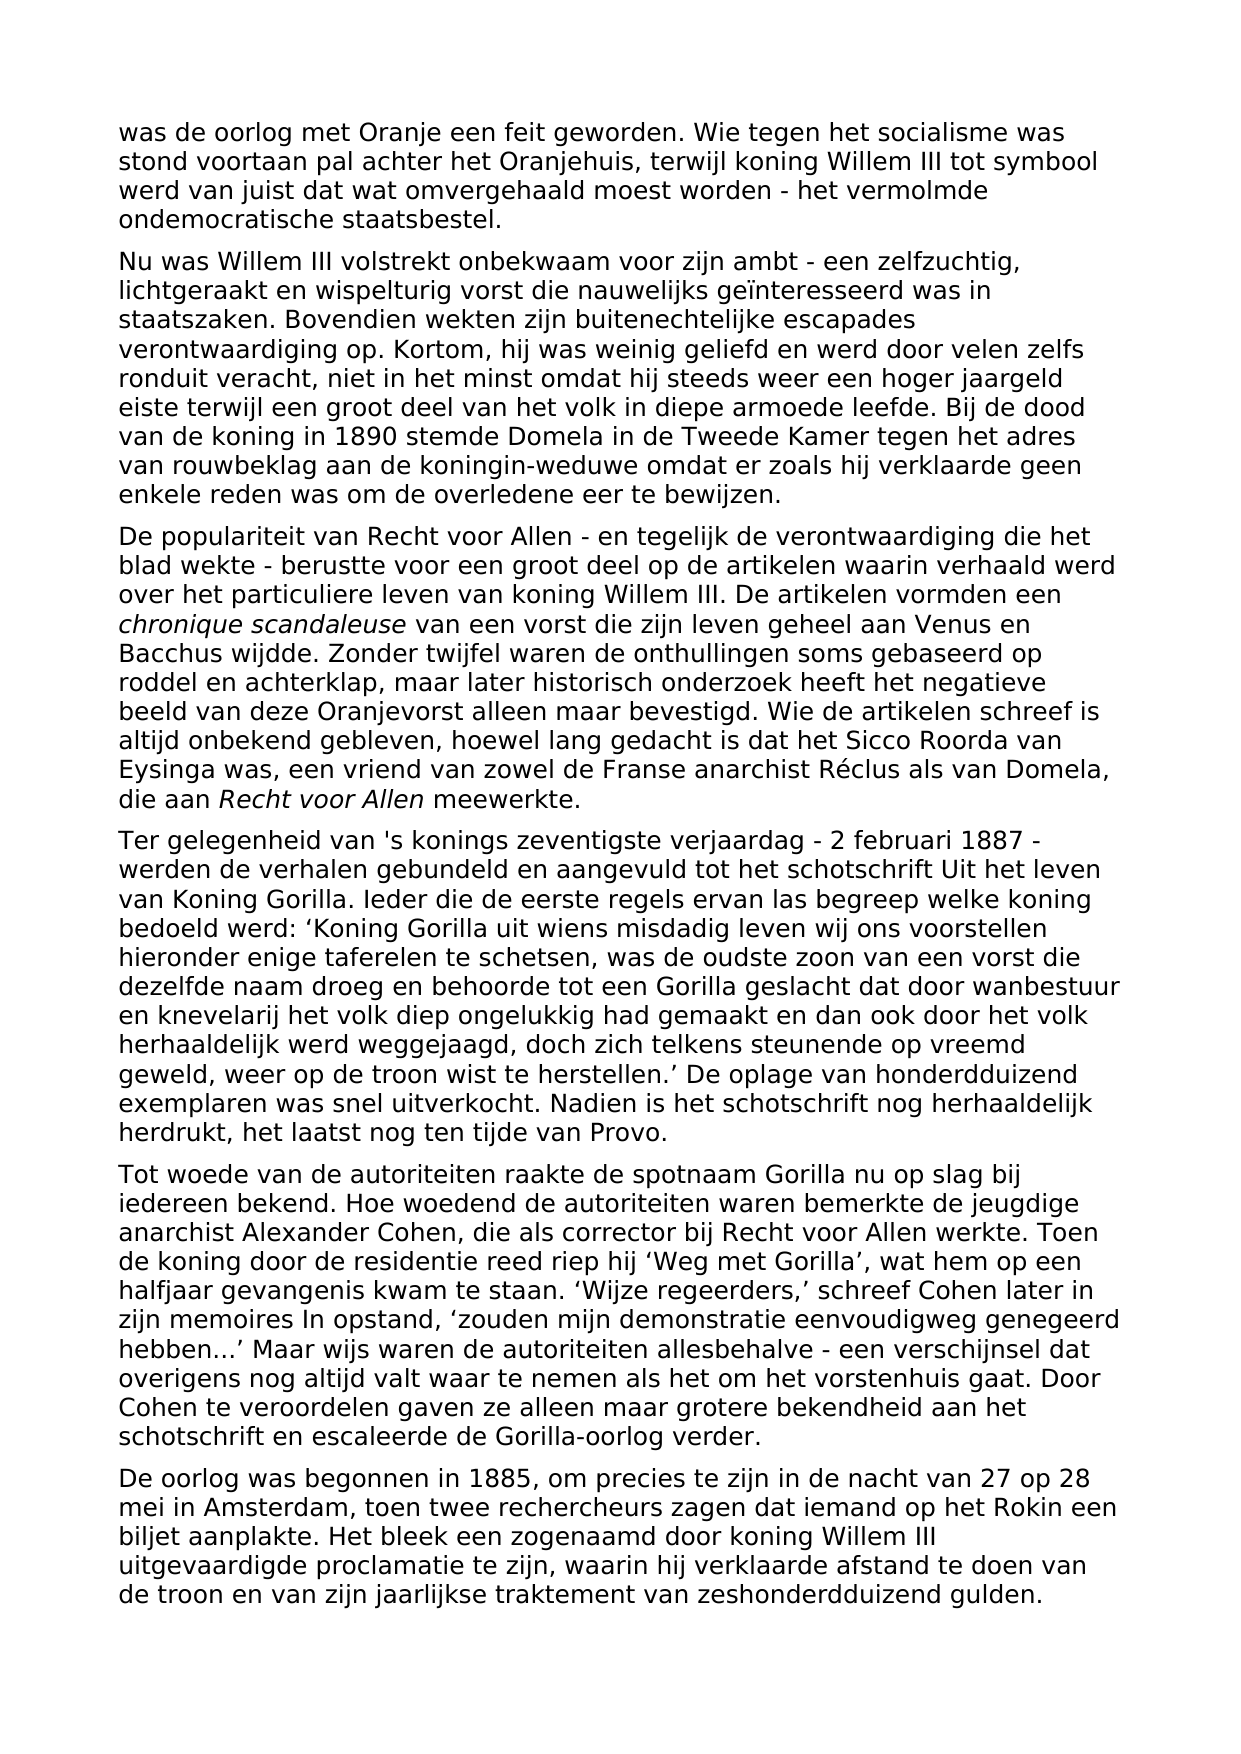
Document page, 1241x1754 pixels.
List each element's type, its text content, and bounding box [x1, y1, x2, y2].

text Nu was Willem III volstrekt onbekwaam voor zijn ambt - een zelfzuchtig, lichtgeraakt en wispelturig vorst die nauwelijks geïnteresseerd was in staatszaken. Bovendien wekten zijn buitenechtelijke escapades verontwaardiging op. Kortom, hij was weinig geliefd en werd door velen zelfs ronduit veracht, niet in het minst omdat hij steeds weer een hoger jaargeld eiste terwijl een groot deel van het volk in diepe armoede leefde. Bij de dood van de koning in 1890 stemde Domela in de Tweede Kamer tegen het adres van rouwbeklag aan de koningin-weduwe omdat er zoals hij verklaarde geen enkele reden was om de overledene eer te bewijzen. [118, 247, 1122, 510]
text was de oorlog met Oranje een feit geworden. Wie tegen het socialisme was stond voortaan pal achter het Oranjehuis, terwijl koning Willem III tot symbool werd van juist dat wat omvergehaald moest worden - het vermolmde ondemocratische staatsbestel. [118, 118, 1122, 235]
text Ter gelegenheid van 's konings zeventigste verjaardag - 2 februari 1887 - werden de verhalen gebundeld en aangevuld tot het schotschrift Uit het leven van Koning Gorilla. Ieder die de eerste regels ervan las begreep welke koning bedoeld werd: ‘Koning Gorilla uit wiens misdadig leven wij ons voorstellen hieronder enige taferelen te schetsen, was de oudste zoon van een vorst die dezelfde naam droeg en behoorde tot een Gorilla geslacht dat door wanbestuur en knevelarij het volk diep ongelukkig had gemaakt en dan ook door het volk herhaaldelijk werd weggejaagd, doch zich telkens steunende op vreemd geweld, weer op de troon wist te herstellen.’ De oplage van honderdduizend exemplaren was snel uitverkocht. Nadien is het schotschrift nog herhaaldelijk herdrukt, het laatst nog ten tijde van Provo. [118, 826, 1122, 1147]
text De oorlog was begonnen in 1885, om precies te zijn in de nacht van 27 op 28 mei in Amsterdam, toen twee rechercheurs zagen dat iemand op het Rokin een biljet aanplakte. Het bleek een zogenaamd door koning Willem III uitgevaardigde proclamatie te zijn, waarin hij verklaarde afstand te doen van de troon en van zijn jaarlijkse traktement van zeshonderdduizend gulden. [118, 1464, 1122, 1610]
text De populariteit van Recht voor Allen - en tegelijk de verontwaardiging die het blad wekte - berustte voor een groot deel op de artikelen waarin verhaald werd over het particuliere leven van koning Willem III. De artikelen vormden een chronique scandaleuse van een vorst die zijn leven geheel aan Venus en Bacchus wijdde. Zonder twijfel waren de onthullingen soms gebaseerd op roddel en achterklap, maar later historisch onderzoek heeft het negatieve beeld van deze Oranjevorst alleen maar bevestigd. Wie de artikelen schreef is altijd onbekend gebleven, hoewel lang gedacht is dat het Sicco Roorda van Eysinga was, een vriend van zowel de Franse anarchist Réclus als van Domela, die aan Recht voor Allen meewerkte. [118, 522, 1122, 814]
text Tot woede van de autoriteiten raakte de spotnaam Gorilla nu op slag bij iedereen bekend. Hoe woedend de autoriteiten waren bemerkte de jeugdige anarchist Alexander Cohen, die als corrector bij Recht voor Allen werkte. Toen de koning door de residentie reed riep hij ‘Weg met Gorilla’, wat hem op een halfjaar gevangenis kwam te staan. ‘Wijze regeerders,’ schreef Cohen later in zijn memoires In opstand, ‘zouden mijn demonstratie eenvoudigweg genegeerd hebben...’ Maar wijs waren de autoriteiten allesbehalve - een verschijnsel dat overigens nog altijd valt waar te nemen als het om het vorstenhuis gaat. Door Cohen te veroordelen gaven ze alleen maar grotere bekendheid aan het schotschrift en escaleerde de Gorilla-oorlog verder. [118, 1160, 1122, 1451]
